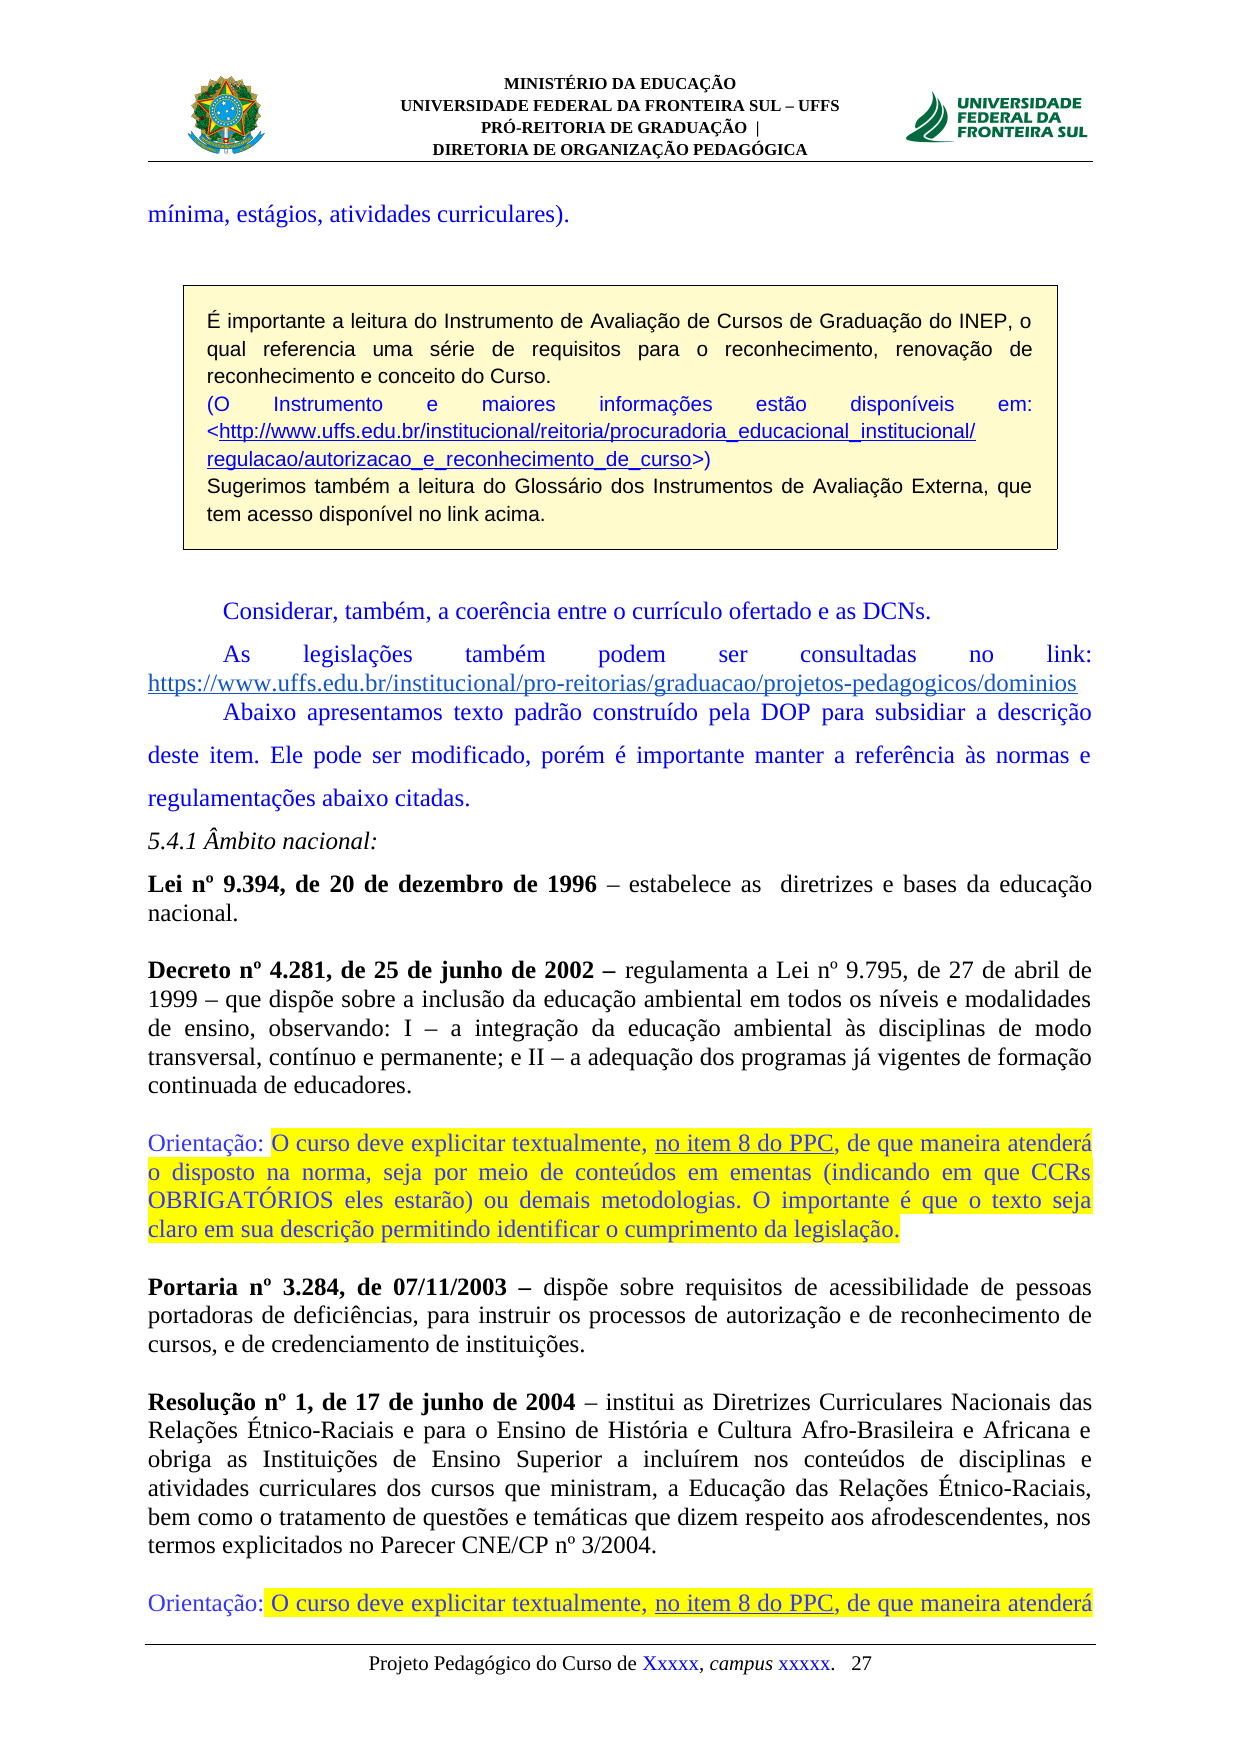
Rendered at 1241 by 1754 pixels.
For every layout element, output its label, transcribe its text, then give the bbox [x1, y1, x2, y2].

text É importante a leitura do Instrumento de Avaliação de Cursos de Graduação do INEP, o qual referencia uma série de requisitos para o reconhecimento, renovação de reconhecimento e conceito do Curso. [184, 286, 1057, 368]
text mínima, estágios, atividades curriculares). [148, 199, 1093, 228]
text Portaria nº 3.284, de 07/11/2003 – dispõe sobre requisitos de acessibilidade de pessoas portadoras de deficiências, para instruir os processos de autorização e de reconhecimento de cursos, e de credenciamento de instituições. [148, 1272, 1093, 1358]
text As legislações também podem ser consultadas no link: https://www.uffs.edu.br/institucional/pro-reitorias/graduacao/projetos-pedagogicos/dominios [148, 639, 1093, 697]
text Considerar, também, a coerência entre o currículo ofertado e as DCNs. [148, 596, 1093, 625]
text Lei nº 9.394, de 20 de dezembro de 1996 – estabelece as diretrizes e bases da educação nacional. [148, 869, 1093, 927]
text Sugerimos também a leitura do Glossário dos Instrumentos de Avaliação Externa, que tem acesso disponível no link acima. [184, 450, 1057, 549]
picture [187, 76, 265, 154]
text (O Instrumento e maiores informações estão disponíveis em: <http://www.uffs.edu.br/institucional/reitoria/procuradoria_educacional_institucional/regulacao/autorizacao_e_reconhecimento_de_curso>) [184, 368, 1057, 450]
picture [903, 90, 1090, 146]
text 5.4.1 Âmbito nacional: [148, 826, 1093, 855]
text Orientação: O curso deve explicitar textualmente, no item 8 do PPC, de que maneira atenderá o disposto na norma, seja por meio de conteúdos em ementas (indicando em que CCRs OBRIGATÓRIOS eles estarão) ou demais metodologias. O importante é que o texto seja claro em sua descrição permitindo identificar o cumprimento da legislação. [148, 1128, 1093, 1243]
text Orientação: O curso deve explicitar textualmente, no item 8 do PPC, de que maneira atenderá [148, 1588, 1093, 1617]
text Abaixo apresentamos texto padrão construído pela DOP para subsidiar a descrição deste item. Ele pode ser modificado, porém é importante manter a referência às normas e regulamentações abaixo citadas. [148, 697, 1093, 812]
text Decreto nº 4.281, de 25 de junho de 2002 – regulamenta a Lei nº 9.795, de 27 de abril de 1999 – que dispõe sobre a inclusão da educação ambiental em todos os níveis e modalidades de ensino, observando: I – a integração da educação ambiental às disciplinas de modo transversal, contínuo e permanente; e II – a adequação dos programas já vigentes de formação continuada de educadores. [148, 955, 1093, 1099]
text Resolução nº 1, de 17 de junho de 2004 – institui as Diretrizes Curriculares Nacionais das Relações Étnico-Raciais e para o Ensino de História e Cultura Afro-Brasileira e Africana e obriga as Instituições de Ensino Superior a incluírem nos conteúdos de disciplinas e atividades curriculares dos cursos que ministram, a Educação das Relações Étnico-Raciais, bem como o tratamento de questões e temáticas que dizem respeito aos afrodescendentes, nos termos explicitados no Parecer CNE/CP nº 3/2004. [148, 1387, 1093, 1559]
